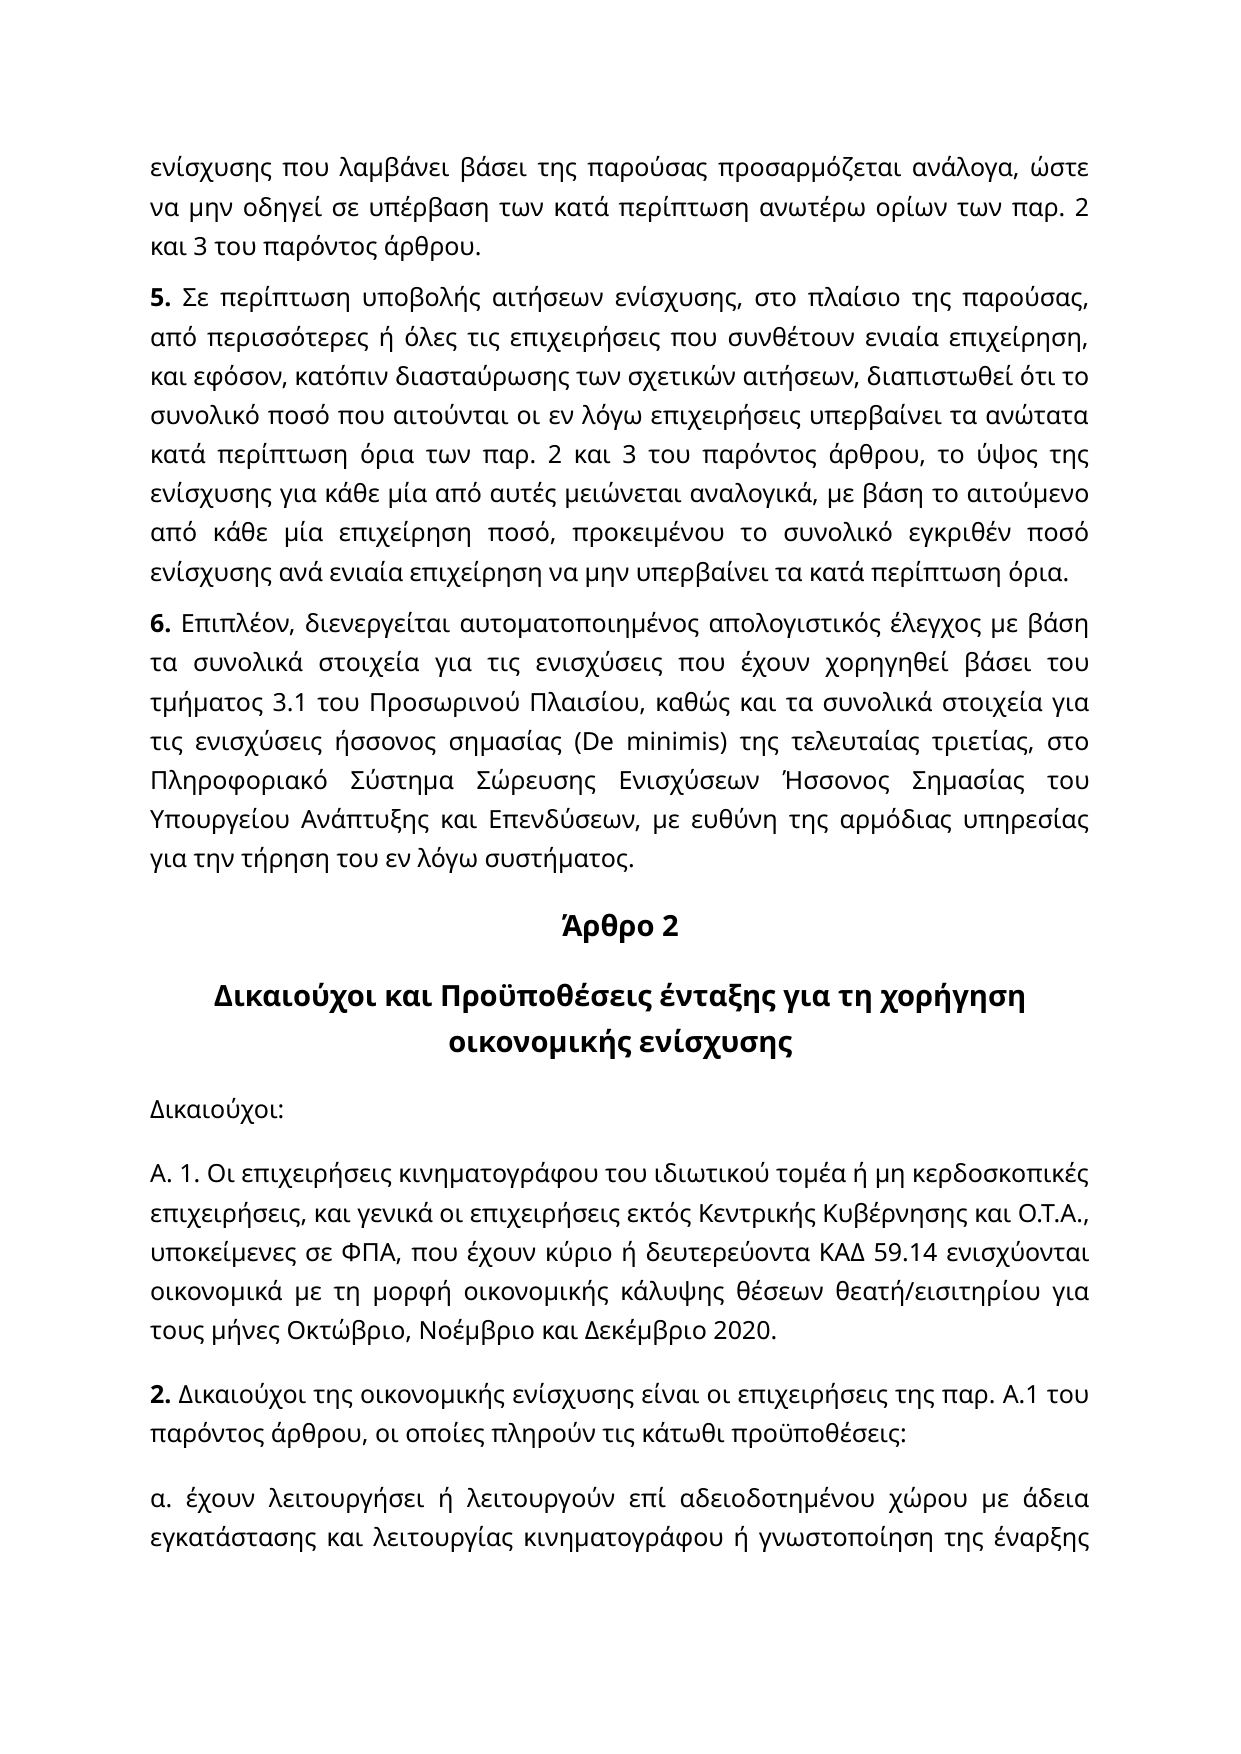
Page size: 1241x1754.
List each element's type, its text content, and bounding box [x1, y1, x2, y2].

subtitle Άρθρο 2 [150, 905, 1090, 945]
text 6. Επιπλέον, διενεργείται αυτοματοποιημένος απολογιστικός έλεγχος με βάση τα συνολικά στοιχεία για τις ενισχύσεις που έχουν χορηγηθεί βάσει του τμήματος 3.1 του Προσωρινού Πλαισίου, καθώς και τα συνολικά στοιχεία για τις ενισχύσεις ήσσονος σημασίας (De minimis) της τελευταίας τριετίας, στο Πληροφοριακό Σύστημα Σώρευσης Ενισχύσεων Ήσσονος Σημασίας του Υπουργείου Ανάπτυξης και Επενδύσεων, με ευθύνη της αρμόδιας υπηρεσίας για την τήρηση του εν λόγω συστήματος. [150, 606, 1090, 875]
text 2. Δικαιούχοι της οικονομικής ενίσχυσης είναι οι επιχειρήσεις της παρ. Α.1 του παρόντος άρθρου, οι οποίες πληρούν τις κάτωθι προϋποθέσεις: [150, 1377, 1090, 1450]
text Α. 1. Οι επιχειρήσεις κινηματογράφου του ιδιωτικού τομέα ή μη κερδοσκοπικές επιχειρήσεις, και γενικά οι επιχειρήσεις εκτός Κεντρικής Κυβέρνησης και Ο.Τ.Α., υποκείμενες σε ΦΠΑ, που έχουν κύριο ή δευτερεύοντα ΚΑΔ 59.14 ενισχύονται οικονομικά με τη μορφή οικονομικής κάλυψης θέσεων θεατή/εισιτηρίου για τους μήνες Οκτώβριο, Νοέμβριο και Δεκέμβριο 2020. [150, 1156, 1090, 1347]
text 5. Σε περίπτωση υποβολής αιτήσεων ενίσχυσης, στο πλαίσιο της παρούσας, από περισσότερες ή όλες τις επιχειρήσεις που συνθέτουν ενιαία επιχείρηση, και εφόσον, κατόπιν διασταύρωσης των σχετικών αιτήσεων, διαπιστωθεί ότι το συνολικό ποσό που αιτούνται οι εν λόγω επιχειρήσεις υπερβαίνει τα ανώτατα κατά περίπτωση όρια των παρ. 2 και 3 του παρόντος άρθρου, το ύψος της ενίσχυσης για κάθε μία από αυτές μειώνεται αναλογικά, με βάση το αιτούμενο από κάθε μία επιχείρηση ποσό, προκειμένου το συνολικό εγκριθέν ποσό ενίσχυσης ανά ενιαία επιχείρηση να μην υπερβαίνει τα κατά περίπτωση όρια. [150, 280, 1090, 588]
text Δικαιούχοι: [150, 1092, 1090, 1126]
subtitle Δικαιούχοι και Προϋποθέσεις ένταξης για τη χορήγηση οικονομικής ενίσχυσης [150, 976, 1090, 1061]
text ενίσχυσης που λαμβάνει βάσει της παρούσας προσαρμόζεται ανάλογα, ώστε να μην οδηγεί σε υπέρβαση των κατά περίπτωση ανωτέρω ορίων των παρ. 2 και 3 του παρόντος άρθρου. [150, 150, 1090, 262]
text α. έχουν λειτουργήσει ή λειτουργούν επί αδειοδοτημένου χώρου με άδεια εγκατάστασης και λειτουργίας κινηματογράφου ή γνωστοποίηση της έναρξης [150, 1480, 1090, 1553]
